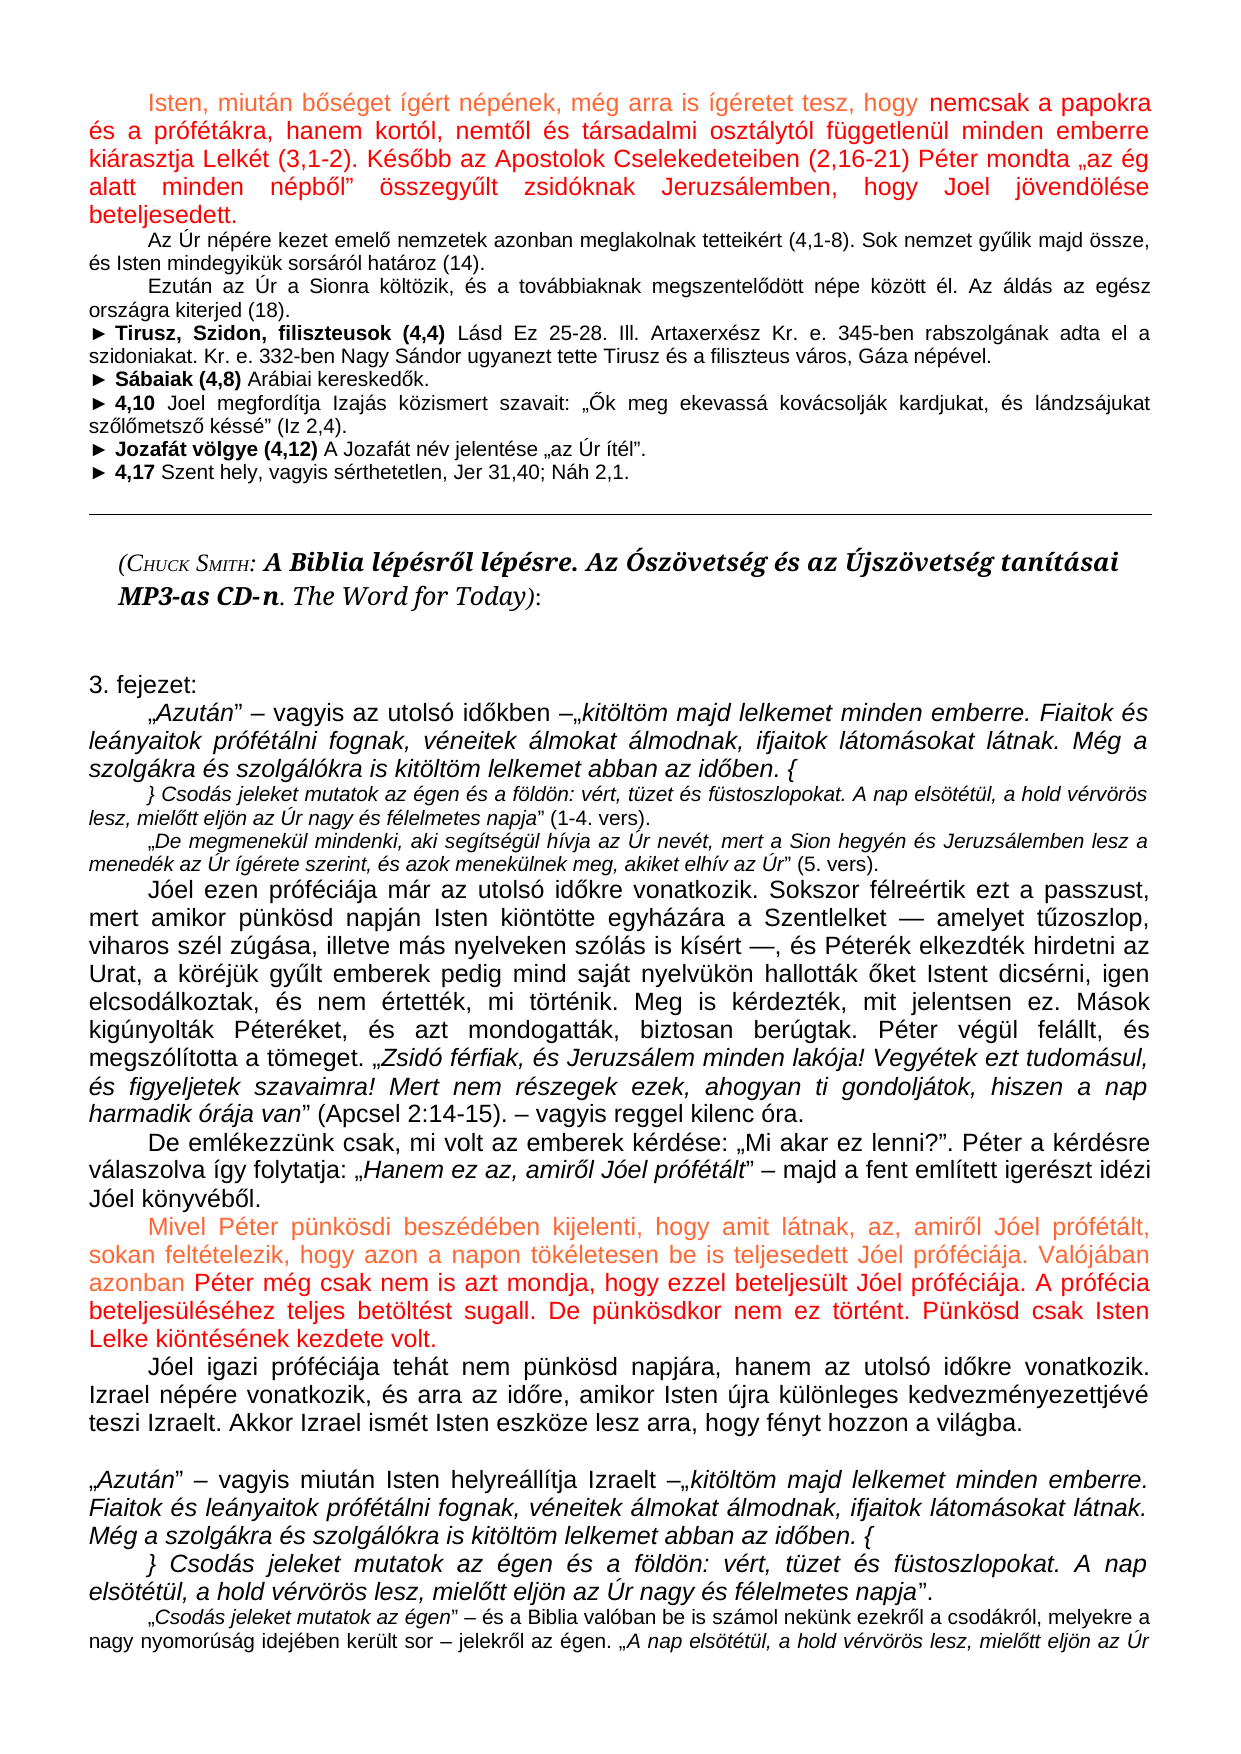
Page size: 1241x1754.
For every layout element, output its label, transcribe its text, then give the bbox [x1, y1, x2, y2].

text Jóel ezen próféciája már az utolsó időkre vonatkozik. Sokszor félreértik ezt a passzust, mert amikor pünkösd napján Isten kiöntötte egyházára a Szentlelket ― amelyet tűzoszlop, viharos szél zúgása, illetve más nyelveken szólás is kísért ―, és Péterék elkezdték hirdetni az Urat, a köréjük gyűlt emberek pedig mind saját nyelvükön hallották őket Istent dicsérni, igen elcsodálkoztak, és nem értették, mi történik. Meg is kérdezték, mit jelentsen ez. Mások kigúnyolták Péteréket, és azt mondogatták, biztosan berúgtak. Péter végül felállt, és megszólította a tömeget. „Zsidó férfiak, és Jeruzsálem minden lakója! Vegyétek ezt tudomásul, és figyeljetek szavaimra! Mert nem részegek ezek, ahogyan ti gondoljátok, hiszen a nap harmadik órája van” (Apcsel 2:14-15). – vagyis reggel kilenc óra. [88, 876, 1152, 1128]
text Isten, miután bőséget ígért népének, még arra is ígéretet tesz, hogy nemcsak a papokra és a prófétákra, hanem kortól, nemtől és társadalmi osztálytól függetlenül minden emberre kiárasztja Lelkét (3,1-2). Később az Apostolok Cselekedeteiben (2,16-21) Péter mondta „az ég alatt minden népből” összegyűlt zsidóknak Jeruzsálemben, hogy Joel jövendölése beteljesedett. [88, 88, 1152, 229]
text } Csodás jeleket mutatok az égen és a földön: vért, tüzet és füstoszlopokat. A nap elsötétül, a hold vérvörös lesz, mielőtt eljön az Úr nagy és félelmetes napja” (1-4. vers). [88, 783, 1152, 829]
text ► Sábaiak (4,8) Arábiai kereskedők. [88, 368, 1152, 391]
text 3. fejezet: [88, 671, 1152, 699]
text ► Tirusz, Szidon, filiszteusok (4,4) Lásd Ez 25-28. Ill. Artaxerxész Kr. e. 345-ben rabszolgának adta el a szidoniakat. Kr. e. 332-ben Nagy Sándor ugyanezt tette Tirusz és a filiszteus város, Gáza népével. [88, 322, 1152, 368]
text ► 4,10 Joel megfordítja Izajás közismert szavait: „Ők meg ekevassá kovácsolják kardjukat, és lándzsájukat szőlőmetsző késsé” (Iz 2,4). [88, 391, 1152, 438]
text Az Úr népére kezet emelő nemzetek azonban meglakolnak tetteikért (4,1-8). Sok nemzet gyűlik majd össze, és Isten mindegyikük sorsáról határoz (14). [88, 229, 1152, 275]
text (Chuck Smith: A Biblia lépésről lépésre. Az Ószövetség és az Újszövetség tanításai MP3-as CD‑n. The Word for Today): [88, 515, 1152, 642]
text } Csodás jeleket mutatok az égen és a földön: vért, tüzet és füstoszlopokat. A nap elsötétül, a hold vérvörös lesz, mielőtt eljön az Úr nagy és félelmetes napja”. [88, 1550, 1152, 1606]
text Jóel igazi próféciája tehát nem pünkösd napjára, hanem az utolsó időkre vonatkozik. Izrael népére vonatkozik, és arra az időre, amikor Isten újra különleges kedvezményezettjévé teszi Izraelt. Akkor Izrael ismét Isten eszköze lesz arra, hogy fényt hozzon a világba. [88, 1352, 1152, 1436]
text Ezután az Úr a Sionra költözik, és a továbbiaknak megszentelődött népe között él. Az áldás az egész országra kiterjed (18). [88, 275, 1152, 322]
text ► 4,17 Szent hely, vagyis sérthetetlen, Jer 31,40; Náh 2,1. [88, 461, 1152, 484]
text „Azután” – vagyis az utolsó időkben –„kitöltöm majd lelkemet minden emberre. Fiaitok és leányaitok prófétálni fognak, véneitek álmokat álmodnak, ifjaitok látomásokat látnak. Még a szolgákra és szolgálókra is kitöltöm lelkemet abban az időben. { [88, 699, 1152, 783]
text „De megmenekül mindenki, aki segítségül hívja az Úr nevét, mert a Sion hegyén és Jeruzsálemben lesz a menedék az Úr ígérete szerint, és azok menekülnek meg, akiket elhív az Úr” (5. vers). [88, 829, 1152, 876]
text ► Jozafát völgye (4,12) A Jozafát név jelentése „az Úr ítél”. [88, 438, 1152, 461]
text Mivel Péter pünkösdi beszédében kijelenti, hogy amit látnak, az, amiről Jóel prófétált, sokan feltételezik, hogy azon a napon tökéletesen be is teljesedett Jóel próféciája. Valójában azonban Péter még csak nem is azt mondja, hogy ezzel beteljesült Jóel próféciája. A prófécia beteljesüléséhez teljes betöltést sugall. De pünkösdkor nem ez történt. Pünkösd csak Isten Lelke kiöntésének kezdete volt. [88, 1212, 1152, 1352]
text „Csodás jeleket mutatok az égen” – és a Biblia valóban be is számol nekünk ezekről a csodákról, melyekre a nagy nyomorúság idejében került sor – jelekről az égen. „A nap elsötétül, a hold vérvörös lesz, mielőtt eljön az Úr [88, 1606, 1152, 1652]
text De emlékezzünk csak, mi volt az emberek kérdése: „Mi akar ez lenni?”. Péter a kérdésre válaszolva így folytatja: „Hanem ez az, amiről Jóel prófétált” – majd a fent említett igerészt idézi Jóel könyvéből. [88, 1128, 1152, 1212]
text „Azután” – vagyis miután Isten helyreállítja Izraelt –„kitöltöm majd lelkemet minden emberre. Fiaitok és leányaitok prófétálni fognak, véneitek álmokat álmodnak, ifjaitok látomásokat látnak. Még a szolgákra és szolgálókra is kitöltöm lelkemet abban az időben. { [88, 1466, 1152, 1550]
